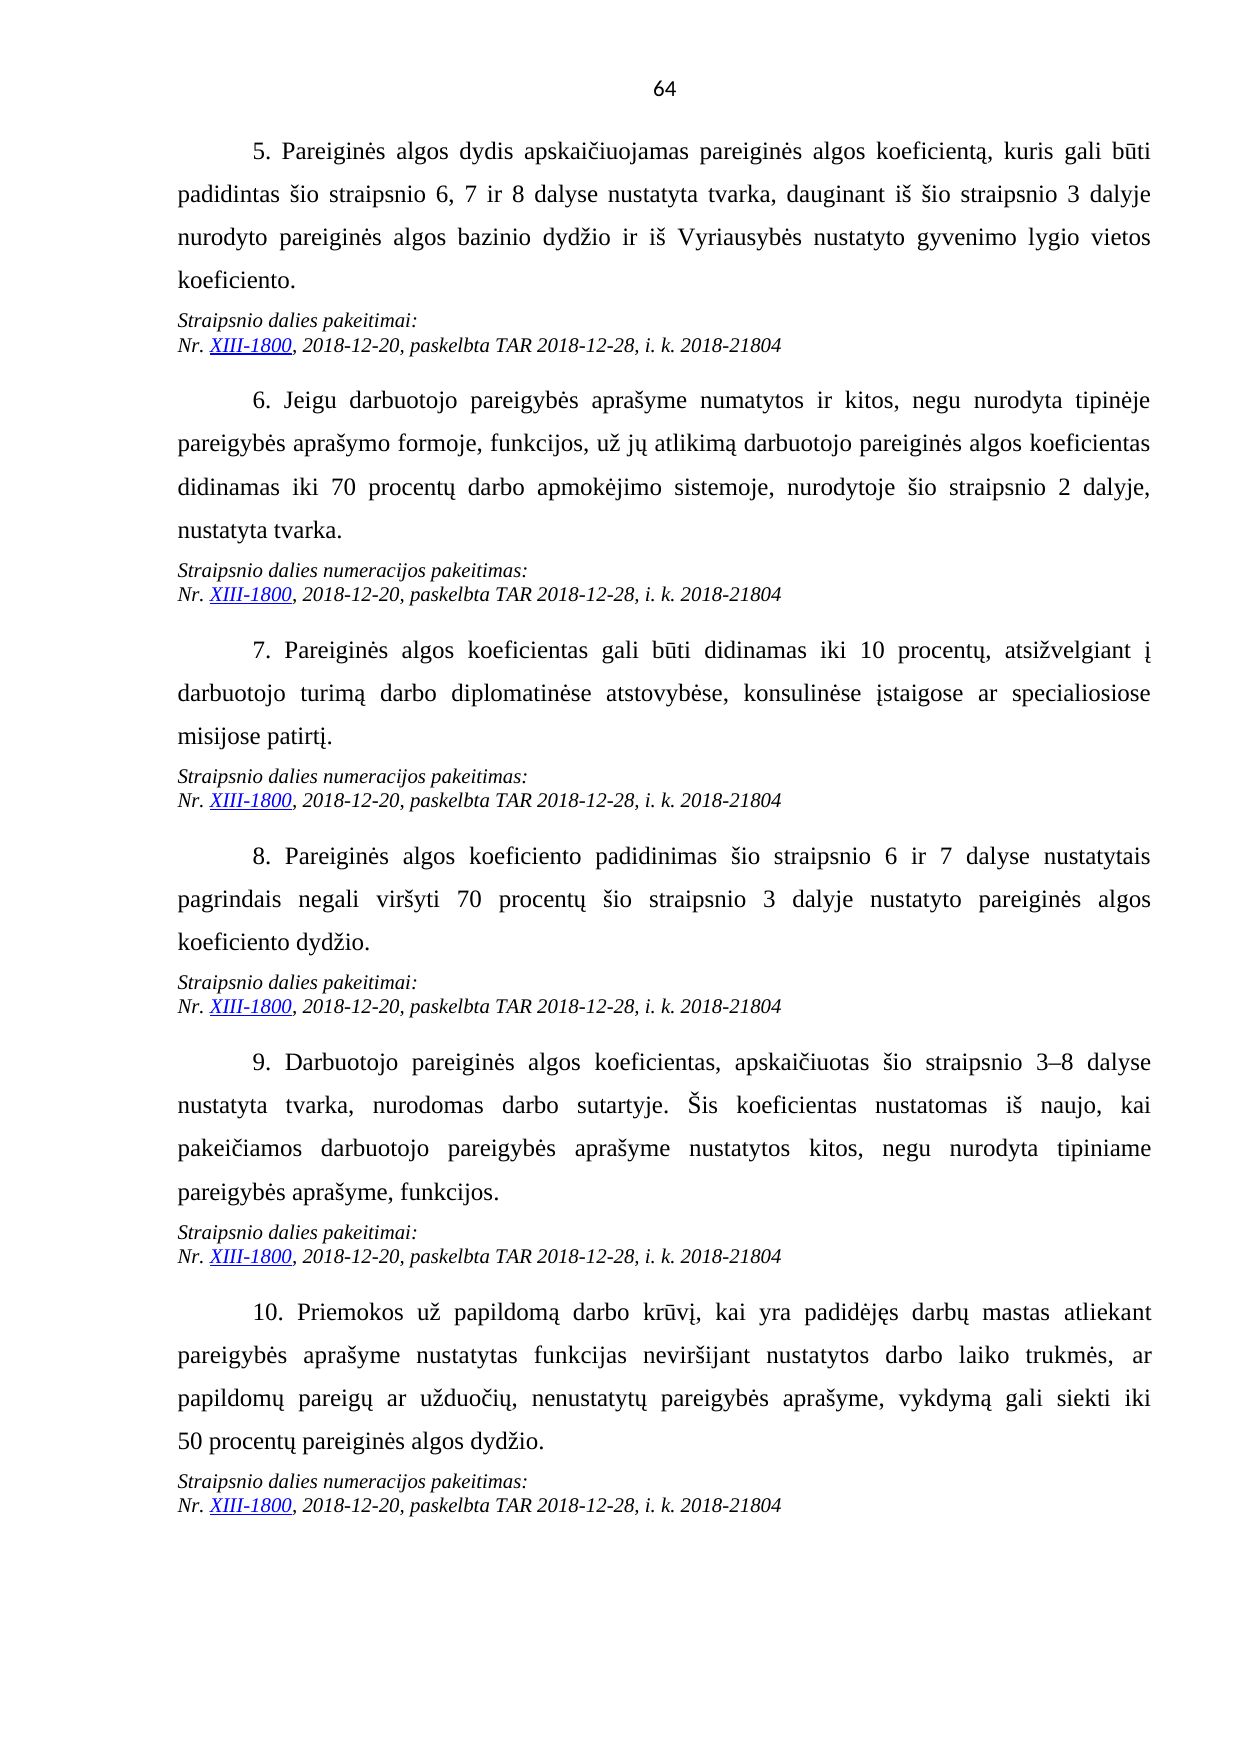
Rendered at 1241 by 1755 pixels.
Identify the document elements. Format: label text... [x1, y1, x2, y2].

text 8. Pareiginės algos koeficiento padidinimas šio straipsnio 6 ir 7 dalyse nustatytais pagrindais negali viršyti 70 procentų šio straipsnio 3 dalyje nustatyto pareiginės algos koeficiento dydžio. [177, 841, 1152, 956]
text Nr. XIII-1800, 2018-12-20, paskelbta TAR 2018-12-28, i. k. 2018-21804 [177, 1493, 1152, 1517]
text Nr. XIII-1800, 2018-12-20, paskelbta TAR 2018-12-28, i. k. 2018-21804 [177, 994, 1152, 1018]
text Straipsnio dalies numeracijos pakeitimas: [177, 764, 1152, 788]
text Nr. XIII-1800, 2018-12-20, paskelbta TAR 2018-12-28, i. k. 2018-21804 [177, 1244, 1152, 1268]
text Straipsnio dalies pakeitimai: [177, 1220, 1152, 1244]
text Nr. XIII-1800, 2018-12-20, paskelbta TAR 2018-12-28, i. k. 2018-21804 [177, 788, 1152, 812]
text Straipsnio dalies pakeitimai: [177, 308, 1152, 332]
text Straipsnio dalies numeracijos pakeitimas: [177, 558, 1152, 582]
text 5. Pareiginės algos dydis apskaičiuojamas pareiginės algos koeficientą, kuris gali būti padidintas šio straipsnio 6, 7 ir 8 dalyse nustatyta tvarka, dauginant iš šio straipsnio 3 dalyje nurodyto pareiginės algos bazinio dydžio ir iš Vyriausybės nustatyto gyvenimo lygio vietos koeficiento. [177, 136, 1152, 294]
text Straipsnio dalies numeracijos pakeitimas: [177, 1469, 1152, 1493]
text 6. Jeigu darbuotojo pareigybės aprašyme numatytos ir kitos, negu nurodyta tipinėje pareigybės aprašymo formoje, funkcijos, už jų atlikimą darbuotojo pareiginės algos koeficientas didinamas iki 70 procentų darbo apmokėjimo sistemoje, nurodytoje šio straipsnio 2 dalyje, nustatyta tvarka. [177, 385, 1152, 543]
text Straipsnio dalies pakeitimai: [177, 970, 1152, 994]
text Nr. XIII-1800, 2018-12-20, paskelbta TAR 2018-12-28, i. k. 2018-21804 [177, 332, 1152, 357]
text 9. Darbuotojo pareiginės algos koeficientas, apskaičiuotas šio straipsnio 3–8 dalyse nustatyta tvarka, nurodomas darbo sutartyje. Šis koeficientas nustatomas iš naujo, kai pakeičiamos darbuotojo pareigybės aprašyme nustatytos kitos, negu nurodyta tipiniame pareigybės aprašyme, funkcijos. [177, 1047, 1152, 1205]
text 10. Priemokos už papildomą darbo krūvį, kai yra padidėjęs darbų mastas atliekant pareigybės aprašyme nustatytas funkcijas neviršijant nustatytos darbo laiko trukmės, ar papildomų pareigų ar užduočių, nenustatytų pareigybės aprašyme, vykdymą gali siekti iki 50 procentų pareiginės algos dydžio. [177, 1297, 1152, 1455]
text Nr. XIII-1800, 2018-12-20, paskelbta TAR 2018-12-28, i. k. 2018-21804 [177, 582, 1152, 606]
text 7. Pareiginės algos koeficientas gali būti didinamas iki 10 procentų, atsižvelgiant į darbuotojo turimą darbo diplomatinėse atstovybėse, konsulinėse įstaigose ar specialiosiose misijose patirtį. [177, 635, 1152, 750]
